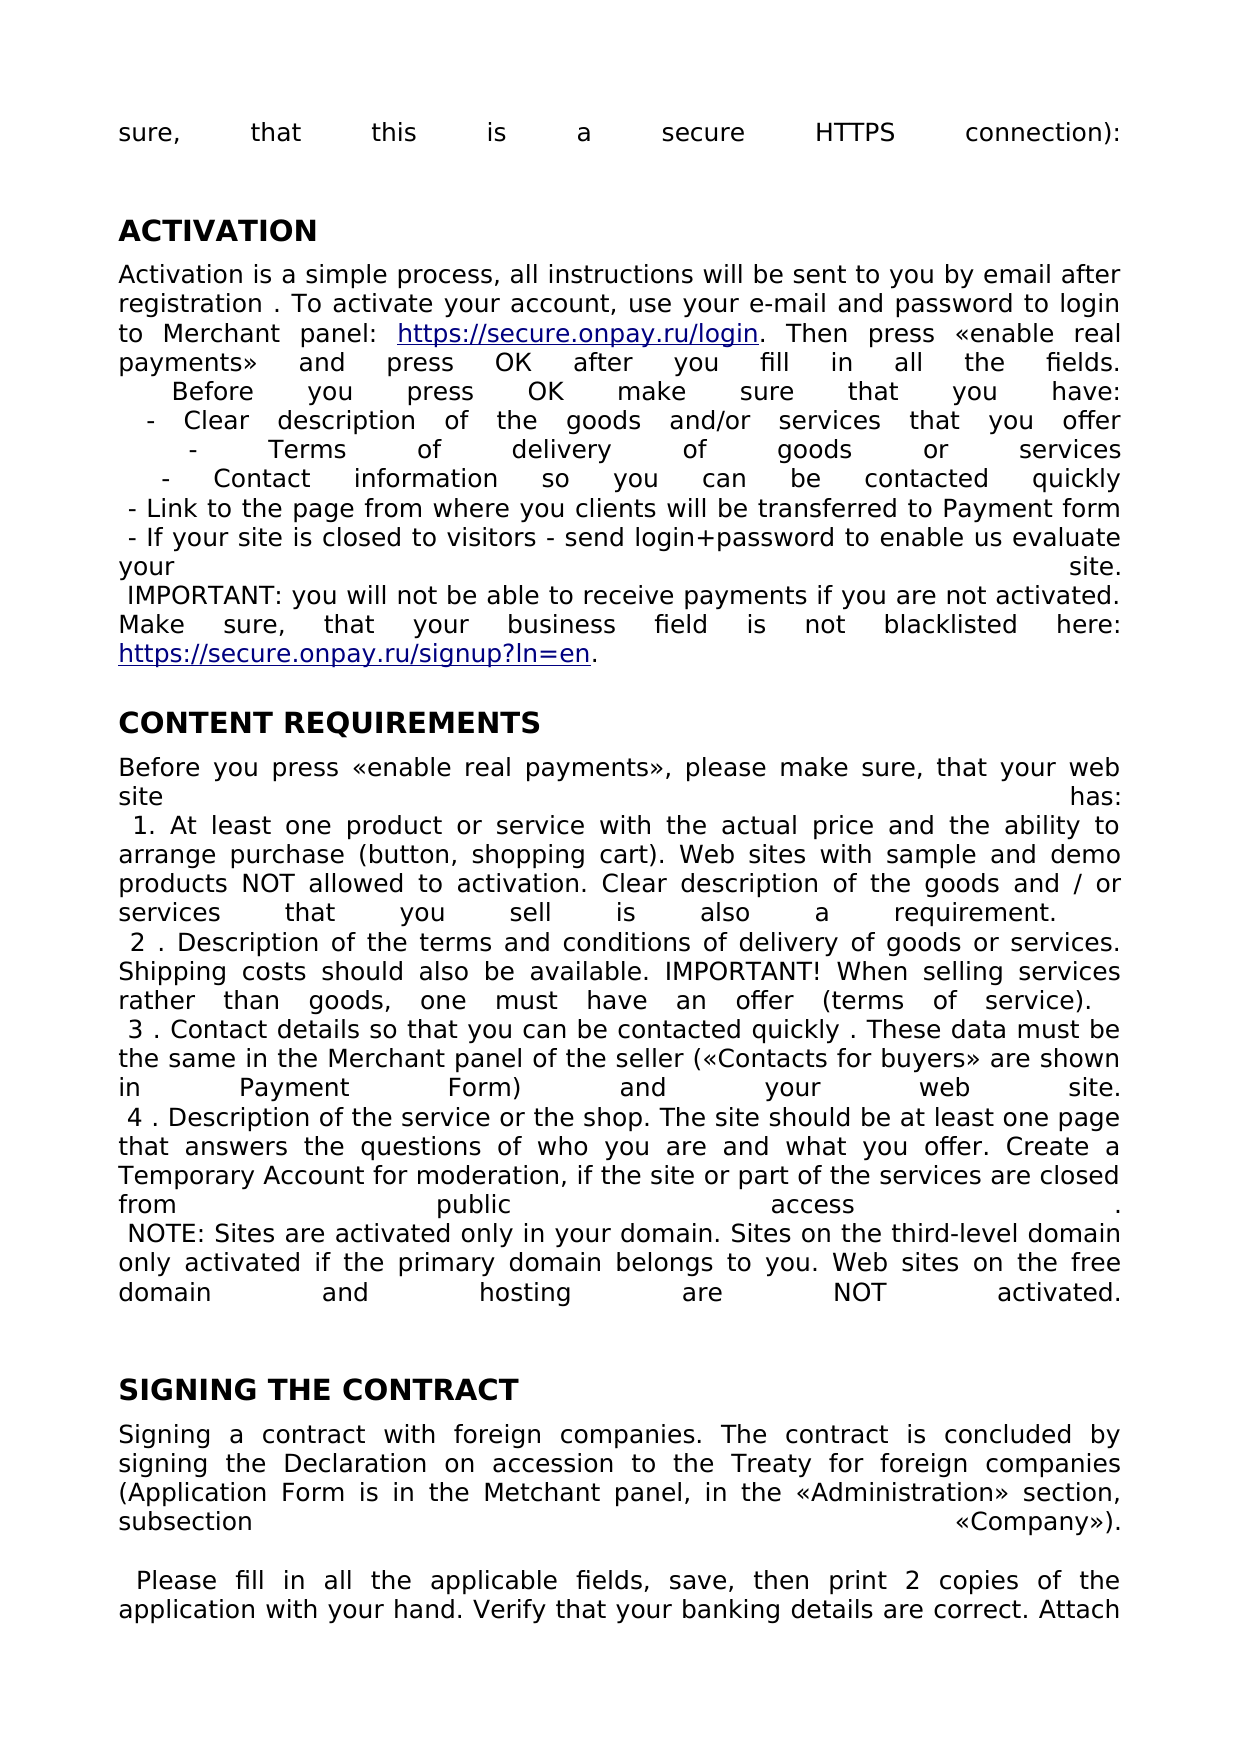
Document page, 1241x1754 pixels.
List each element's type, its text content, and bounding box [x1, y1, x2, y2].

text Activation is a simple process, all instructions will be sent to you by email after registration . To activate your account, use your e-mail and password to login to Merchant panel: https://secure.onpay.ru/login. Then press «enable real payments» and press ОК after you fill in all the fields. Before you press OK make sure that you have: - Clear description of the goods and/or services that you offer - Terms of delivery of goods or services - Contact information so you can be contacted quickly - Link to the page from where you clients will be transferred to Payment form - If your site is closed to visitors - send login+password to enable us evaluate your site. IMPORTANT: you will not be able to receive payments if you are not activated. Make sure, that your business field is not blacklisted here: https://secure.onpay.ru/signup?ln=en. [118, 260, 1122, 669]
subtitle SIGNING THE CONTRACT [118, 1373, 1122, 1407]
text sure, that this is a secure HTTPS connection): [118, 118, 1122, 176]
text Signing a contract with foreign companies. The contract is concluded by signing the Declaration on accession to the Treaty for foreign companies (Application Form is in the Metchant panel, in the «Administration» section, subsection «Company»). Please fill in all the applicable fields, save, then print 2 copies of the application with your hand. Verify that your banking details are correct. Attach [118, 1420, 1122, 1624]
subtitle CONTENT REQUIREMENTS [118, 706, 1122, 740]
text Before you press «enable real payments», please make sure, that your web site has: 1. At least one product or service with the actual price and the ability to arrange purchase (button, shopping cart). Web sites with sample and demo products NOT allowed to activation. Clear description of the goods and / or services that you sell is also a requirement. 2 . Description of the terms and conditions of delivery of goods or services. Shipping costs should also be available. IMPORTANT! When selling services rather than goods, one must have an offer (terms of service). 3 . Contact details so that you can be contacted quickly . These data must be the same in the Merchant panel of the seller («Contacts for buyers» are shown in Payment Form) and your web site. 4 . Description of the service or the shop. The site should be at least one page that answers the questions of who you are and what you offer. Create a Temporary Account for moderation, if the site or part of the services are closed from public access . NOTE: Sites are activated only in your domain. Sites on the third-level domain only activated if the primary domain belongs to you. Web sites on the free domain and hosting are NOT activated. [118, 753, 1122, 1336]
subtitle ACTIVATION [118, 214, 1122, 248]
